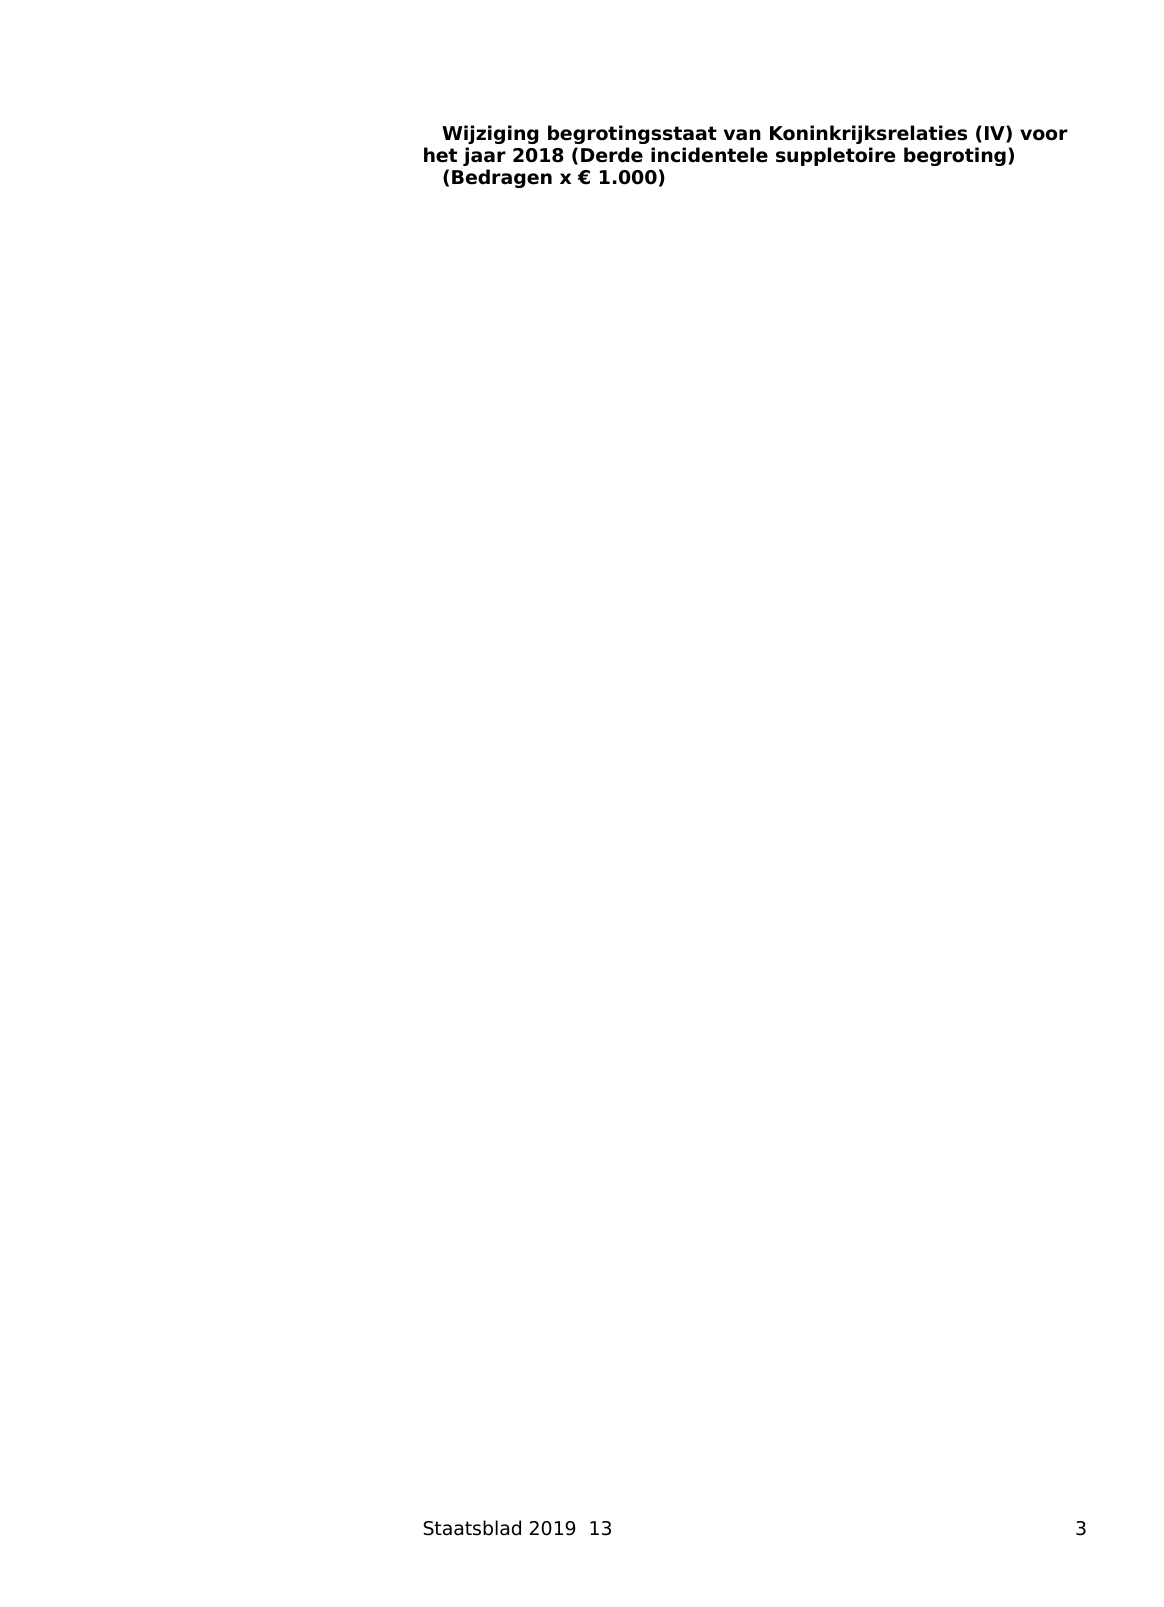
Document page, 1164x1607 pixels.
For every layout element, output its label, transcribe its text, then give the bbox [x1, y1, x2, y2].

text (Bedragen x € 1.000) [422, 167, 1087, 188]
text Wijziging begrotingsstaat van Koninkrijksrelaties (IV) voor het jaar 2018 (Derde incidentele suppletoire begroting) [422, 123, 1087, 167]
